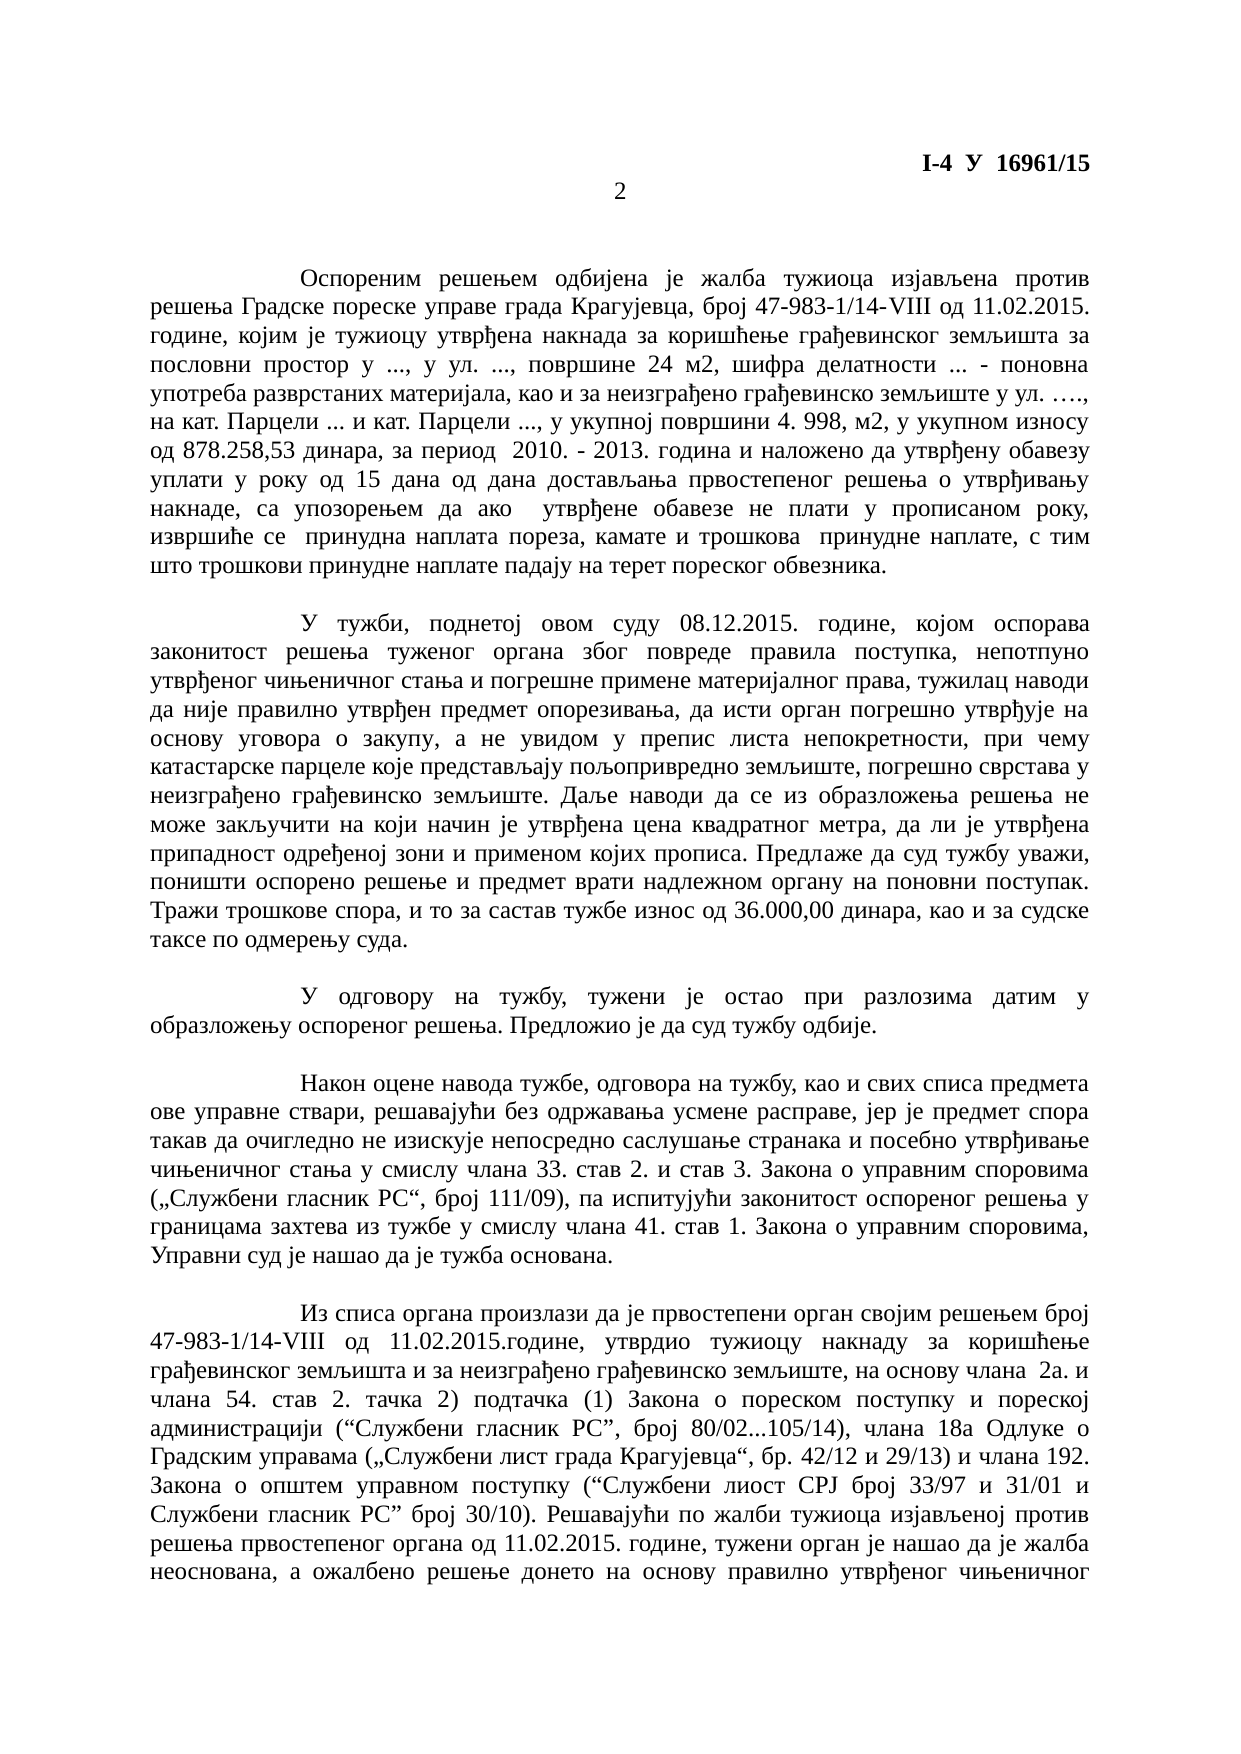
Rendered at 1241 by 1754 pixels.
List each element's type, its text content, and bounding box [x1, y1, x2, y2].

text Из списа органа произлази да је првостепени орган својим решењем број 47-983-1/14-VIII од 11.02.2015.године, утврдио тужиоцу накнаду за коришћење грађевинског земљишта и за неизграђено грађевинско земљиште, на основу члана 2а. и члана 54. став 2. тачка 2) подтачка (1) Закона о пореском поступку и пореској администрацији (“Службени гласник РС”, број 80/02...105/14), члана 18а Одлуке о Градским управама („Службени лист града Крагујевца“, бр. 42/12 и 29/13) и члана 192. Закона о општем управном поступку (“Службени лиост СРЈ број 33/97 и 31/01 и Службени гласник РС” број 30/10). Решавајући по жалби тужиоца изјављеној против решења првостепеног органа oд 11.02.2015. године, тужени орган је нашао да је жалба неоснована, а ожалбено решење донето на основу правилно утврђеног чињеничног [150, 1298, 1090, 1585]
text У тужби, поднетој овом суду 08.12.2015. године, којом оспорава законитост решења туженог органа због повреде правила поступка, непотпуно утврђеног чињеничног стања и погрешне примене материјалног права, тужилац наводи да није правилно утврђен предмет опорезивања, да исти орган погрешно утврђује на основу уговора о закупу, а не увидом у препис листа непокретности, при чему катастарске парцеле које представљају пољопривредно земљиште, погрешно сврстава у неизграђено грађевинско земљиште. Даље наводи да се из образложења решења не може закључити на који начин је утврђена цена квадратног метра, да ли је утврђена припадност одређеној зони и применом којих прописа. Предлаже да суд тужбу уважи, поништи оспорено решење и предмет врати надлежном органу на поновни поступак. Тражи трошкове спора, и то за састав тужбе износ од 36.000,00 динара, као и за судске таксе по одмерењу суда. [150, 608, 1090, 953]
text Оспореним решењем одбијена је жалба тужиоца изјављена против решења Градске пореске управе града Крагујевца, број 47-983-1/14-VIII од 11.02.2015. године, којим је тужиоцу утврђена накнада за коришћење грађевинског земљишта за пословни простор у ..., у ул. ..., површине 24 м2, шифра делатности ... - поновна употреба разврстаних материјала, као и за неизграђено грађевинско земљиште у ул. …., на кат. Парцели ... и кат. Парцели ..., у укупној површини 4. 998, м2, у укупном износу од 878.258,53 динара, за период 2010. - 2013. година и наложено да утврђену обавезу уплати у року од 15 дана од дана достављања првостепеног решења о утврђивању накнаде, са упозорењем да ако утврђене обавезе не плати у прописаном року, извршиће се принудна наплата пореза, камате и трошкова принудне наплате, с тим што трошкови принудне наплате падају на терет пореског обвезника. [150, 263, 1090, 579]
text Након оцене навода тужбе, одговора на тужбу, као и свих списа предмета ове управне ствари, решавајући без одржавања усмене расправе, јер је предмет спора такав да очигледно не изискује непосредно саслушање странака и посебно утврђивање чињеничног стања у смислу члана 33. став 2. и став 3. Закона о управним споровима („Службени гласник РС“, број 111/09), па испитујући законитост оспореног решења у границама захтева из тужбе у смислу члана 41. став 1. Закона о управним споровима, Управни суд је нашао да је тужба основана. [150, 1068, 1090, 1269]
text У одговору на тужбу, тужени је остао при разлозима датим у образложењу оспореног решења. Предложио је да суд тужбу одбије. [150, 981, 1090, 1039]
